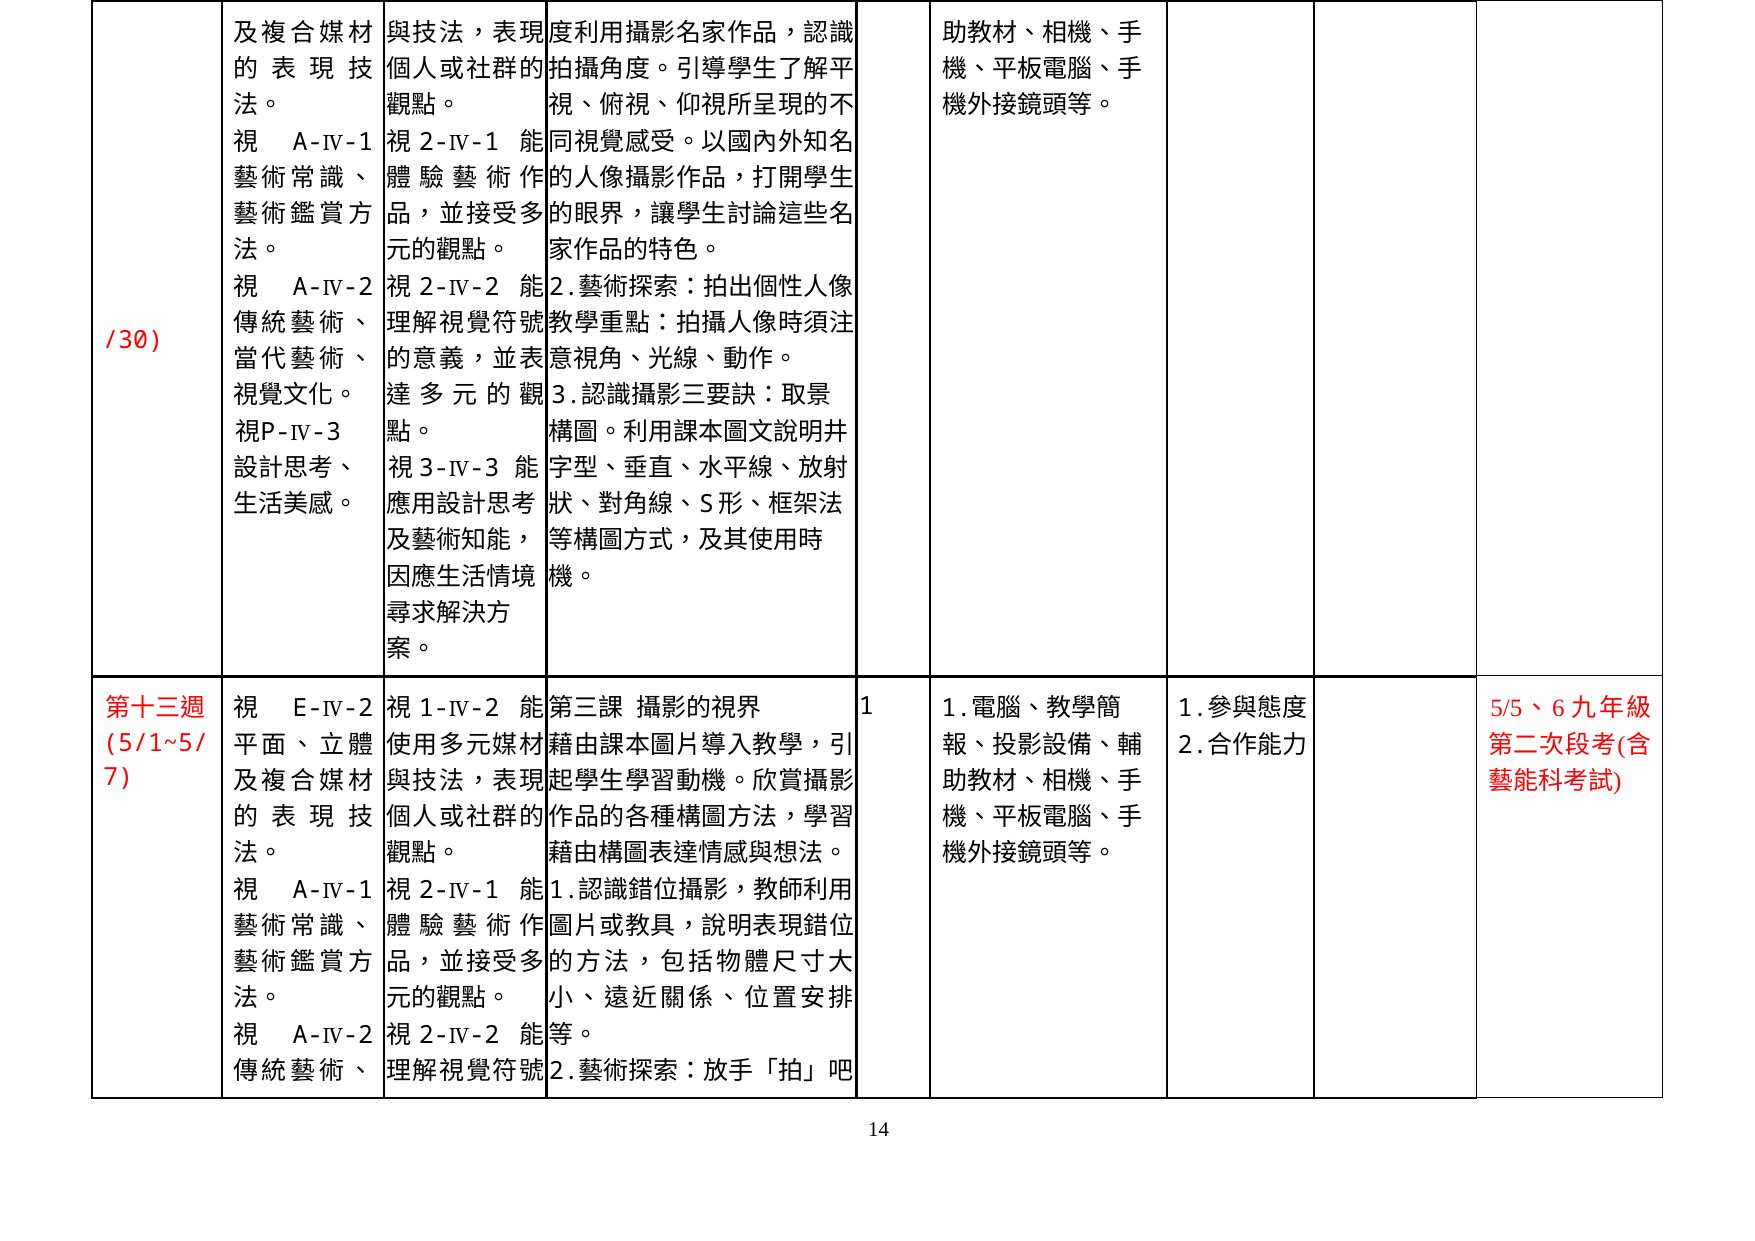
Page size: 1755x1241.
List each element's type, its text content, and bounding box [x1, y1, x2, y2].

table_cell [1315, 2, 1476, 675]
table_cell 1.參與態度 2.合作能力 [1168, 678, 1313, 1097]
table_cell 與技法，表現個人或社群的觀點。 視2-Ⅳ-1 能體驗藝術作品，並接受多元的觀點。 視2-Ⅳ-2 能理解視覺符號的意義，並表達多元的觀點。 視3-Ⅳ-3 能應用設計思考及藝術知能，因應生活情境尋求解決方案。 [385, 2, 545, 675]
table_cell 助教材、相機、手機、平板電腦、手機外接鏡頭等。 [931, 2, 1166, 675]
table_cell 及複合媒材的表現技法。 視A-Ⅳ-1 藝術常識、藝術鑑賞方法。 視A-Ⅳ-2 傳統藝術、當代藝術、視覺文化。 視P-Ⅳ-3 設計思考、生活美感。 [223, 2, 383, 675]
table_cell 視E-Ⅳ-2 平面、立體及複合媒材的表現技法。 視A-Ⅳ-1 藝術常識、藝術鑑賞方法。 視A-Ⅳ-2 傳統藝術、 [223, 678, 383, 1097]
table_cell [1168, 2, 1313, 675]
table_cell 視1-Ⅳ-2 能使用多元媒材與技法，表現個人或社群的觀點。 視2-Ⅳ-1 能體驗藝術作品，並接受多元的觀點。 視2-Ⅳ-2 能理解視覺符號 [385, 678, 545, 1097]
table_cell 5/5、6九年級第二次段考(含藝能科考試) [1477, 676, 1662, 1097]
table_cell [1315, 678, 1476, 1097]
table_cell [858, 2, 929, 675]
table_cell 第三課 攝影的視界 藉由課本圖片導入教學，引起學生學習動機。欣賞攝影作品的各種構圖方法，學習藉由構圖表達情感與想法。 1.認識錯位攝影，教師利用圖片或教具，說明表現錯位的方法，包括物體尺寸大小、遠近關係、位置安排等。 2.藝術探索：放手「拍」吧 [548, 678, 855, 1097]
table_cell 度利用攝影名家作品，認識拍攝角度。引導學生了解平視、俯視、仰視所呈現的不同視覺感受。以國內外知名的人像攝影作品，打開學生的眼界，讓學生討論這些名家作品的特色。 2.藝術探索：拍出個性人像 教學重點：拍攝人像時須注意視角、光線、動作。 3.認識攝影三要訣：取景構圖。利用課本圖文說明井字型、垂直、水平線、放射狀、對角線、S形、框架法等構圖方式，及其使用時機。 [548, 2, 855, 675]
table_cell 1.電腦、教學簡報、投影設備、輔助教材、相機、手機、平板電腦、手機外接鏡頭等。 [931, 678, 1166, 1097]
table_cell /30) [93, 2, 221, 675]
table_cell [1477, 1, 1662, 675]
table_cell 1 [858, 678, 929, 1097]
table_cell 第十三週(5/1~5/7) [93, 678, 221, 1097]
